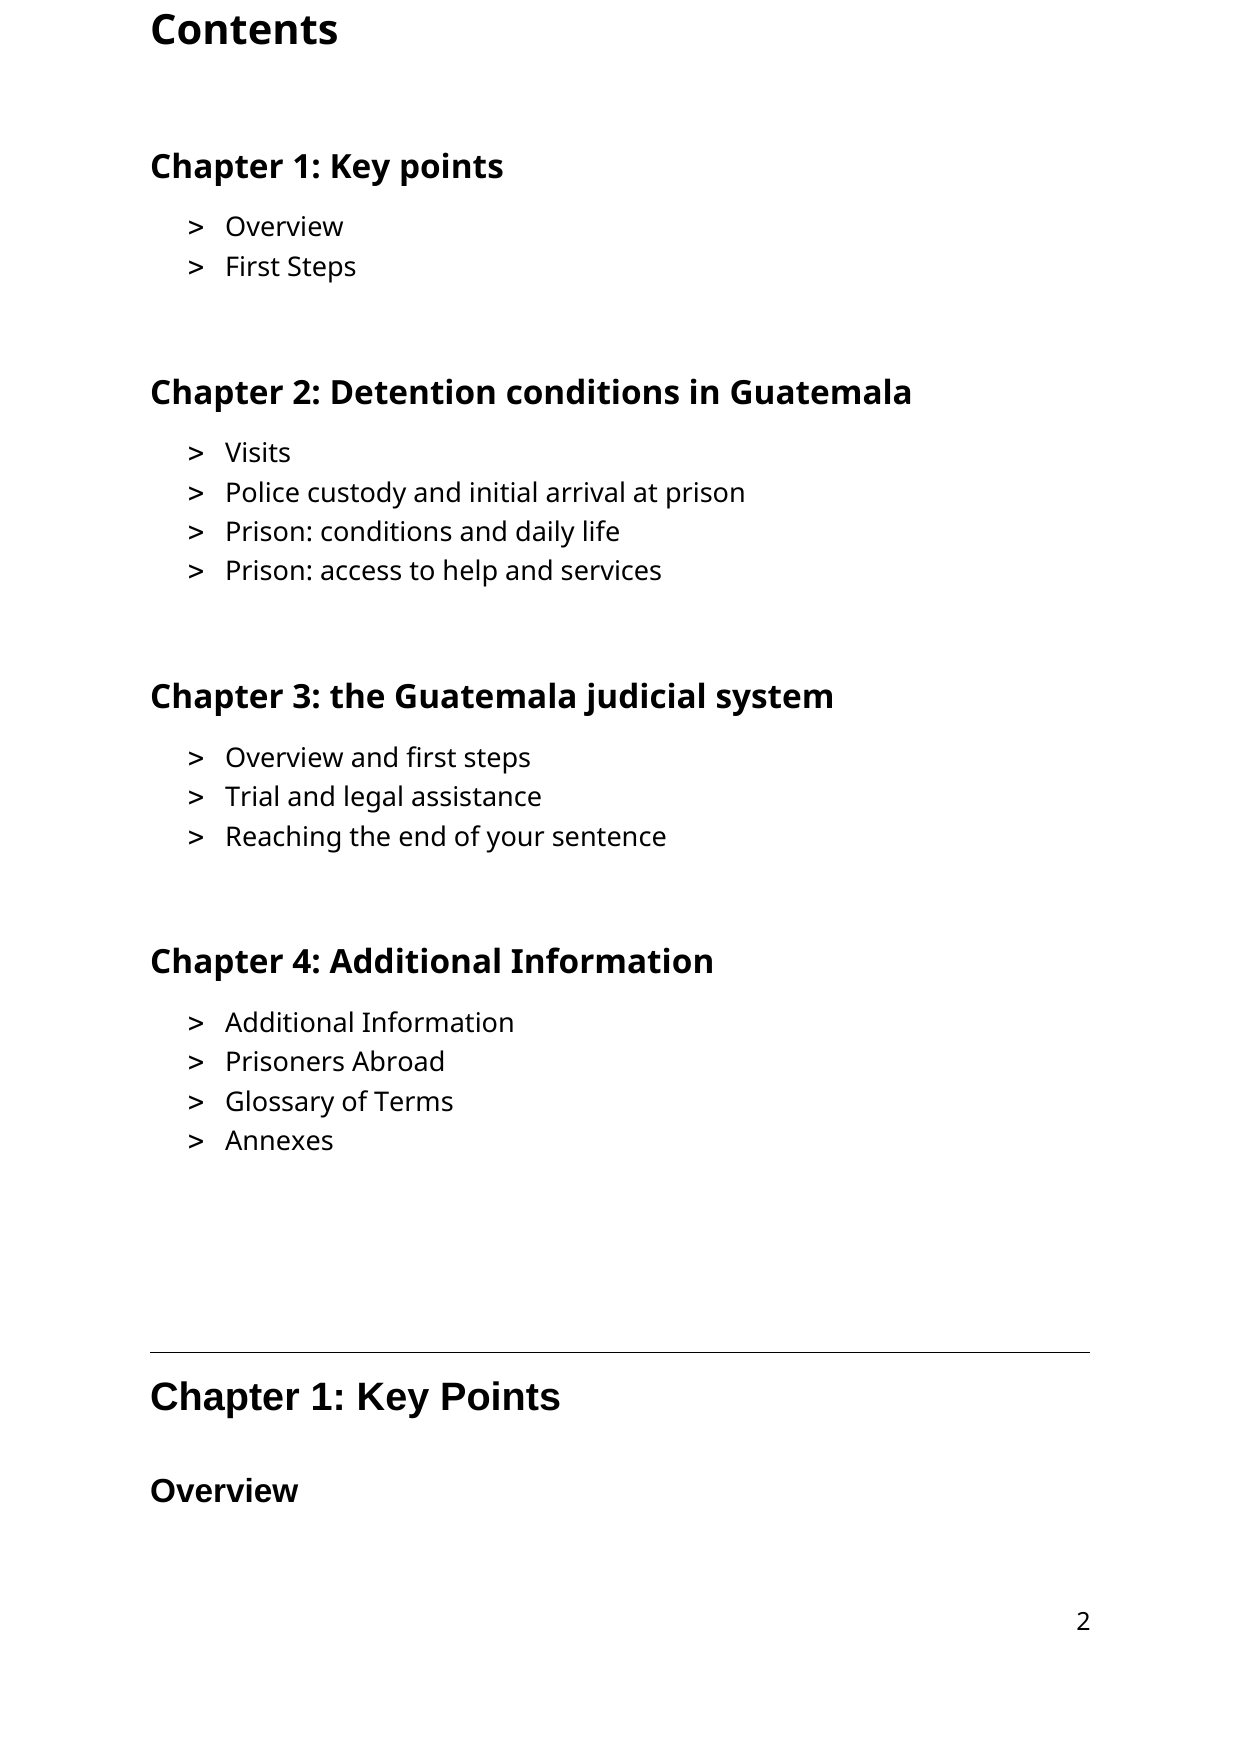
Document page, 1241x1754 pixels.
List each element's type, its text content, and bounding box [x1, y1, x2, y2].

list Overview [187, 208, 1090, 245]
list First Steps [187, 247, 1090, 284]
text Chapter 1: Key points [150, 143, 1090, 188]
list Prison: conditions and daily life [187, 512, 1090, 549]
list Additional Information [187, 1003, 1090, 1040]
list Police custody and initial arrival at prison [187, 473, 1090, 510]
text Overview [150, 1471, 1090, 1509]
text Chapter 1: Key Points [150, 1373, 1090, 1419]
text Chapter 4: Additional Information [150, 938, 1090, 984]
list Glossary of Terms [187, 1082, 1090, 1119]
text Contents [150, 0, 1090, 57]
list Prison: access to help and services [187, 552, 1090, 589]
list Overview and first steps [187, 738, 1090, 775]
list Trial and legal assistance [187, 778, 1090, 814]
text Chapter 2: Detention conditions in Guatemala [150, 368, 1090, 414]
list Prisoners Abroad [187, 1043, 1090, 1080]
text Chapter 3: the Guatemala judicial system [150, 673, 1090, 718]
list Reaching the end of your sentence [187, 817, 1090, 854]
list Visits [187, 434, 1090, 471]
list Annexes [187, 1122, 1090, 1158]
